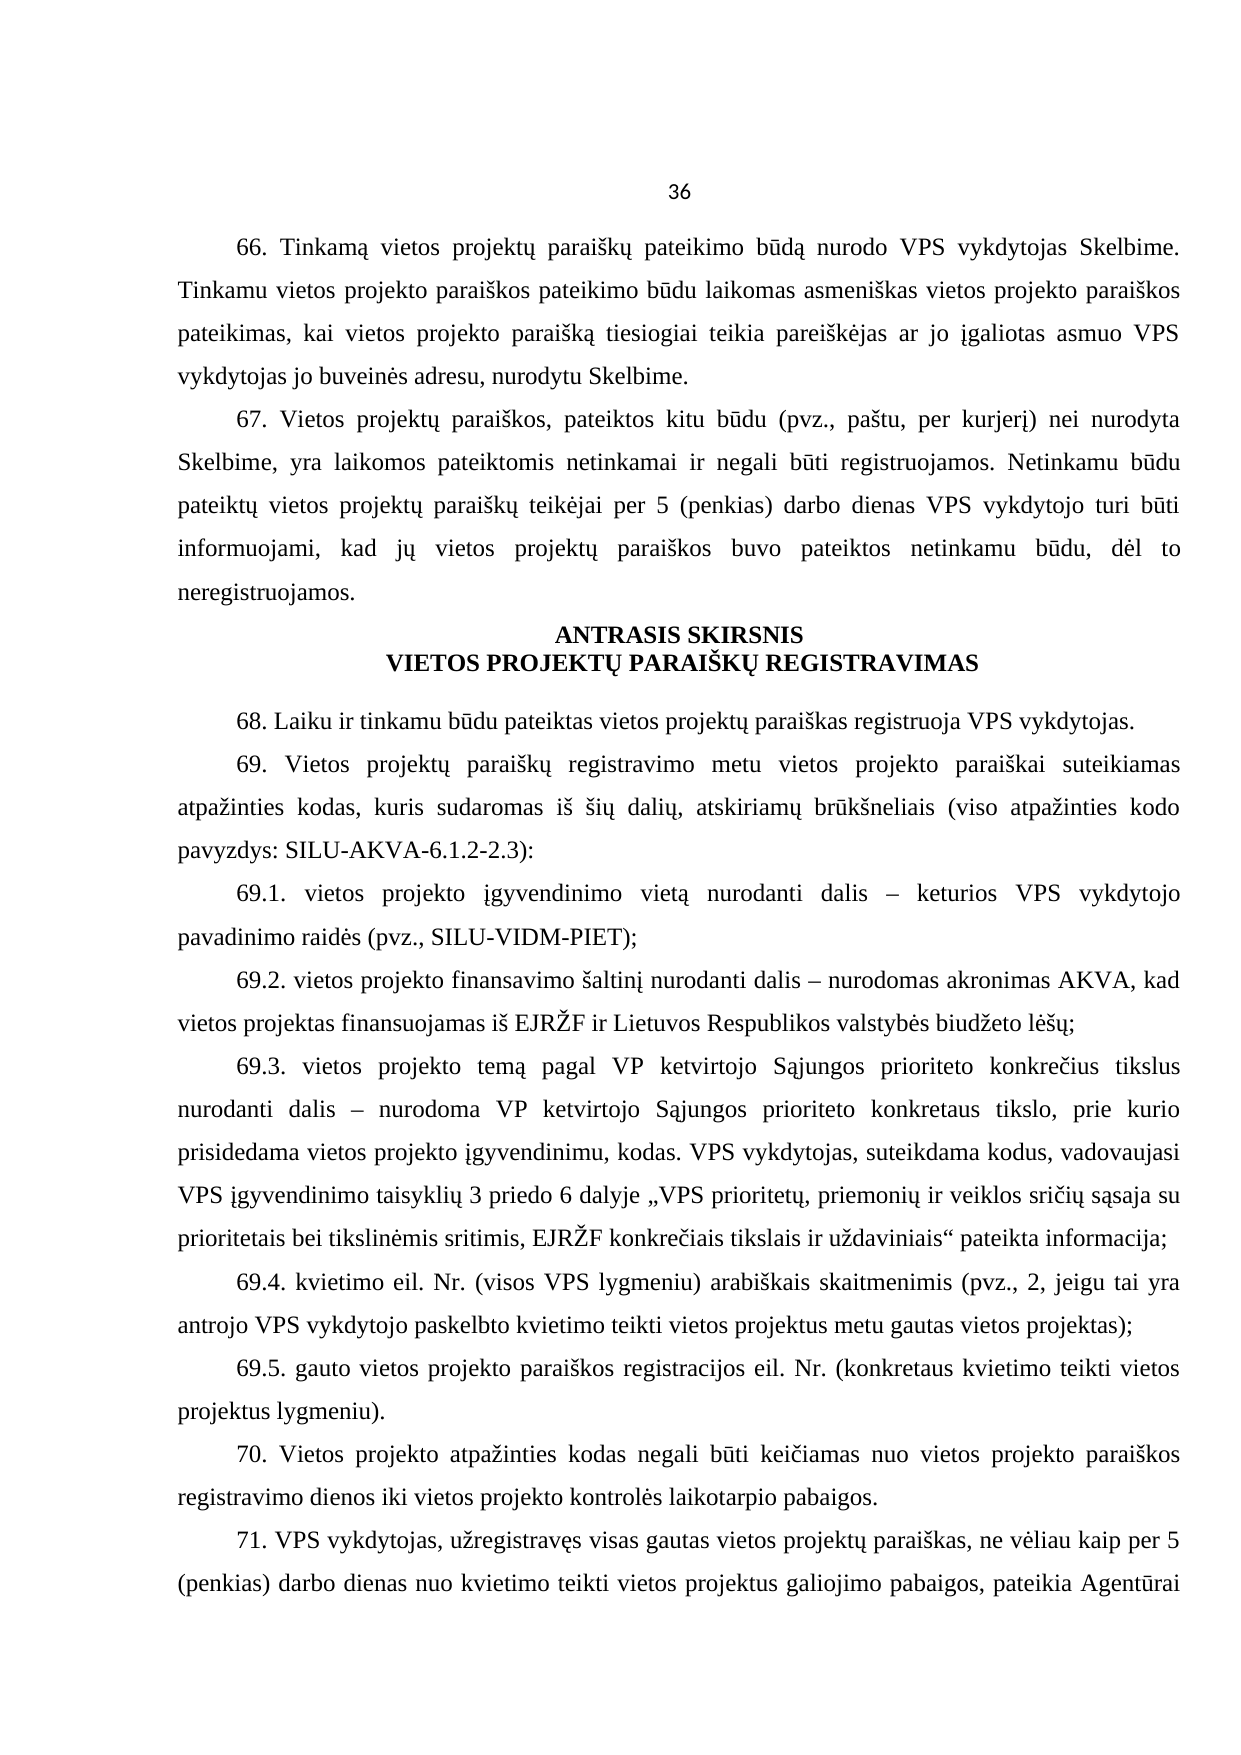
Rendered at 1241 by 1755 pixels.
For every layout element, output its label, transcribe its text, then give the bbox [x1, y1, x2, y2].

text 68. Laiku ir tinkamu būdu pateiktas vietos projektų paraiškas registruoja VPS vykdytojas. [177, 706, 1181, 735]
text 66. Tinkamą vietos projektų paraiškų pateikimo būdą nurodo VPS vykdytojas Skelbime. Tinkamu vietos projekto paraiškos pateikimo būdu laikomas asmeniškas vietos projekto paraiškos pateikimas, kai vietos projekto paraišką tiesiogiai teikia pareiškėjas ar jo įgaliotas asmuo VPS vykdytojas jo buveinės adresu, nurodytu Skelbime. [177, 232, 1181, 390]
text 69.3. vietos projekto temą pagal VP ketvirtojo Sąjungos prioriteto konkrečius tikslus nurodanti dalis – nurodoma VP ketvirtojo Sąjungos prioriteto konkretaus tikslo, prie kurio prisidedama vietos projekto įgyvendinimu, kodas. VPS vykdytojas, suteikdama kodus, vadovaujasi VPS įgyvendinimo taisyklių 3 priedo 6 dalyje „VPS prioritetų, priemonių ir veiklos sričių sąsaja su prioritetais bei tikslinėmis sritimis, EJRŽF konkrečiais tikslais ir uždaviniais“ pateikta informacija; [177, 1051, 1181, 1252]
text 67. Vietos projektų paraiškos, pateiktos kitu būdu (pvz., paštu, per kurjerį) nei nurodyta Skelbime, yra laikomos pateiktomis netinkamai ir negali būti registruojamos. Netinkamu būdu pateiktų vietos projektų paraiškų teikėjai per 5 (penkias) darbo dienas VPS vykdytojo turi būti informuojami, kad jų vietos projektų paraiškos buvo pateiktos netinkamu būdu, dėl to neregistruojamos. [177, 404, 1181, 605]
text 70. Vietos projekto atpažinties kodas negali būti keičiamas nuo vietos projekto paraiškos registravimo dienos iki vietos projekto kontrolės laikotarpio pabaigos. [177, 1439, 1181, 1511]
text VIETOS PROJEKTŲ PARAIŠKŲ REGISTRAVIMAS [177, 648, 1181, 677]
text 69.4. kvietimo eil. Nr. (visos VPS lygmeniu) arabiškais skaitmenimis (pvz., 2, jeigu tai yra antrojo VPS vykdytojo paskelbto kvietimo teikti vietos projektus metu gautas vietos projektas); [177, 1267, 1181, 1338]
text ANTRASIS SKIRSNIS [177, 620, 1181, 648]
text 71. VPS vykdytojas, užregistravęs visas gautas vietos projektų paraiškas, ne vėliau kaip per 5 (penkias) darbo dienas nuo kvietimo teikti vietos projektus galiojimo pabaigos, pateikia Agentūrai [177, 1525, 1181, 1597]
text 69. Vietos projektų paraiškų registravimo metu vietos projekto paraiškai suteikiamas atpažinties kodas, kuris sudaromas iš šių dalių, atskiriamų brūkšneliais (viso atpažinties kodo pavyzdys: SILU-AKVA-6.1.2-2.3): [177, 749, 1181, 864]
text 69.5. gauto vietos projekto paraiškos registracijos eil. Nr. (konkretaus kvietimo teikti vietos projektus lygmeniu). [177, 1353, 1181, 1425]
text 69.1. vietos projekto įgyvendinimo vietą nurodanti dalis – keturios VPS vykdytojo pavadinimo raidės (pvz., SILU-VIDM-PIET); [177, 878, 1181, 950]
text 69.2. vietos projekto finansavimo šaltinį nurodanti dalis – nurodomas akronimas AKVA, kad vietos projektas finansuojamas iš EJRŽF ir Lietuvos Respublikos valstybės biudžeto lėšų; [177, 965, 1181, 1037]
